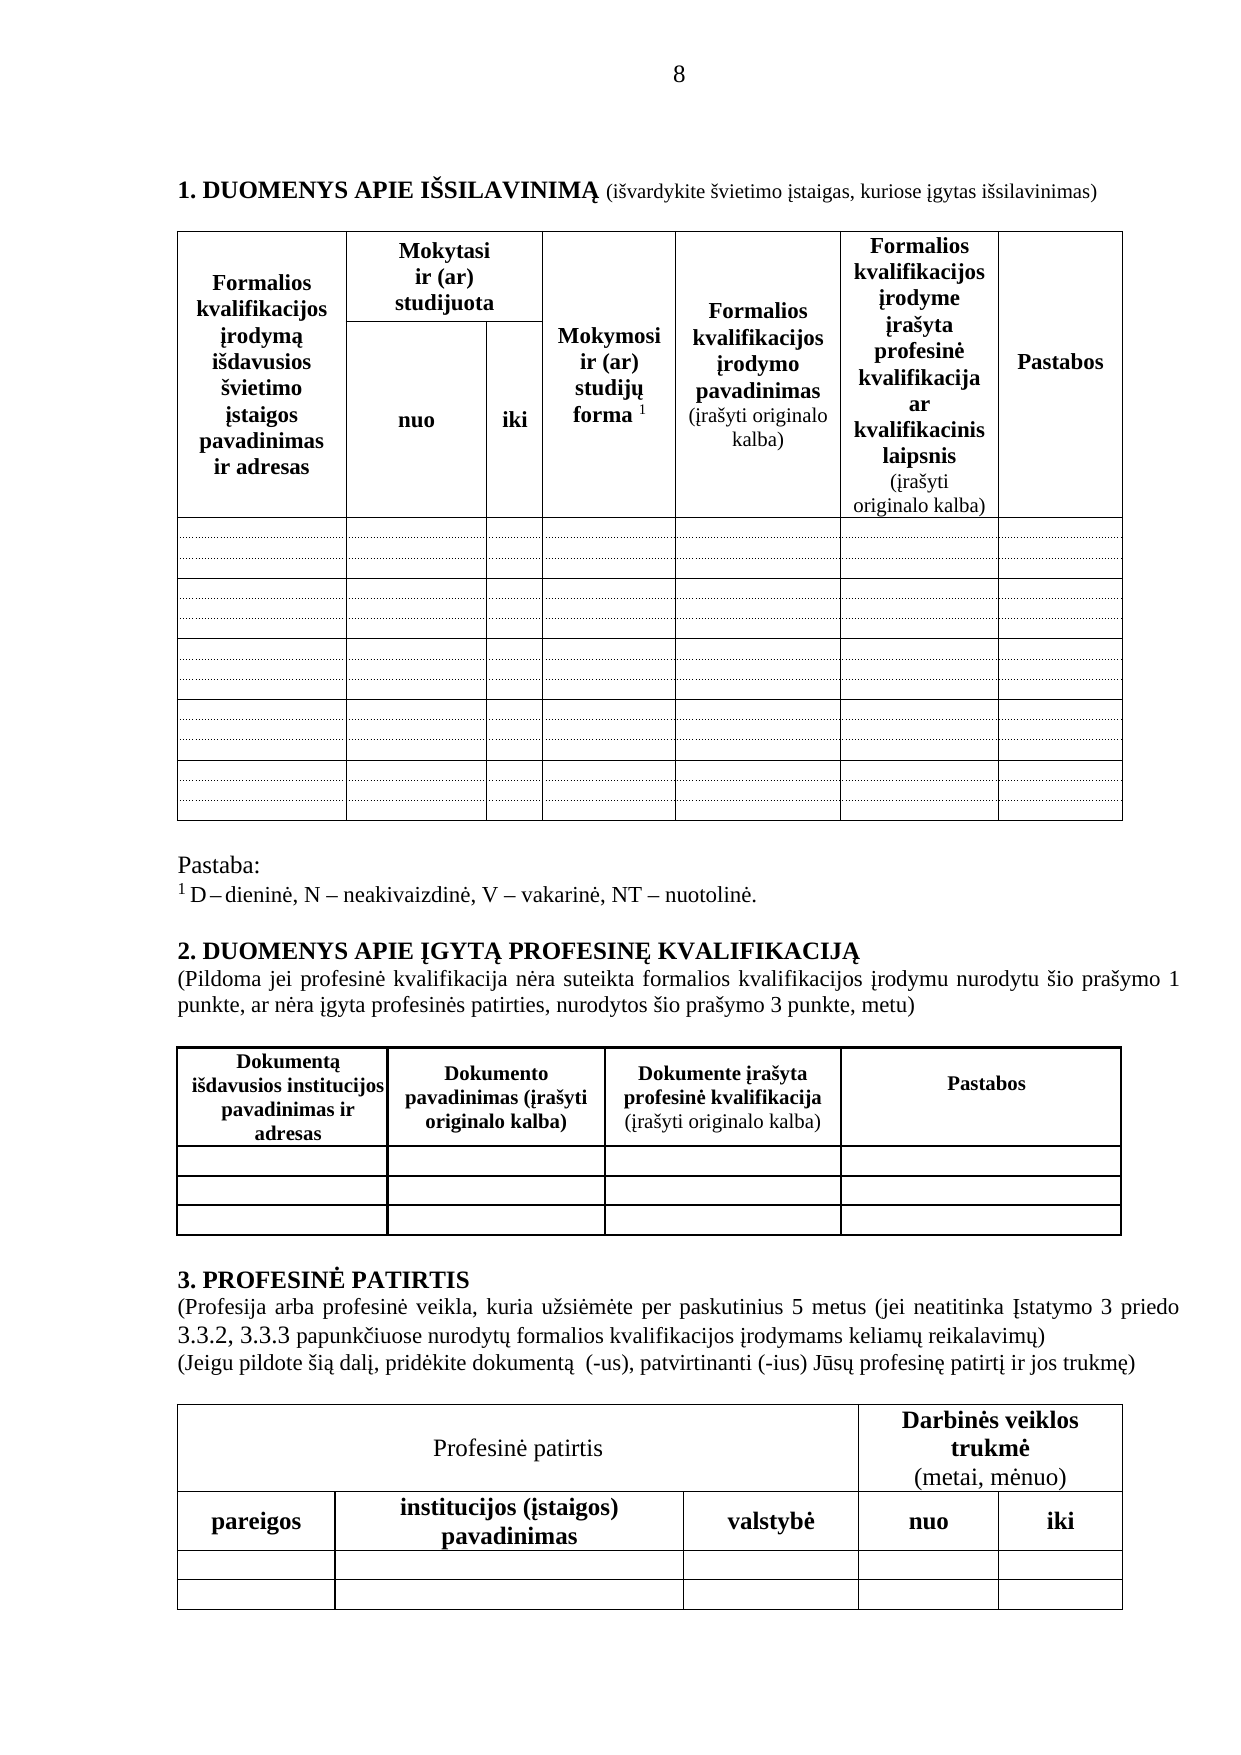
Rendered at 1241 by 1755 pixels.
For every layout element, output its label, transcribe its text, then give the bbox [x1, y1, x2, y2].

table_cell [676, 579, 840, 598]
table_header Pastabos [842, 1049, 1120, 1145]
table_header Formalios kvalifikacijos įrodyme įrašyta profesinė kvalifikacija ar kvalifikacinis laipsnis (įrašyti originalo kalba) [841, 232, 998, 517]
table_cell nuo [347, 322, 486, 517]
table_cell [841, 800, 998, 820]
table_cell [487, 659, 542, 679]
table_cell [999, 639, 1122, 658]
table_cell [178, 558, 346, 578]
table_cell [841, 618, 998, 638]
table_cell [347, 639, 486, 658]
table_cell [543, 579, 675, 598]
table_cell [543, 780, 675, 800]
table_cell [347, 518, 486, 537]
table_header Formalios kvalifikacijos įrodymo pavadinimas (įrašyti originalo kalba) [676, 232, 840, 517]
table_cell [178, 1551, 334, 1579]
table_cell [389, 1206, 604, 1234]
table_cell [543, 518, 675, 537]
table_cell [606, 1206, 840, 1234]
table_cell [999, 518, 1122, 537]
table_cell [841, 518, 998, 537]
table_cell nuo [859, 1492, 998, 1549]
table_cell pareigos [178, 1492, 334, 1549]
table_cell [178, 719, 346, 739]
table_cell [347, 700, 486, 719]
table_cell [676, 598, 840, 618]
table_cell [999, 537, 1122, 557]
table_cell [543, 618, 675, 638]
table_cell [178, 1580, 334, 1609]
table_cell [842, 1206, 1120, 1234]
table_cell [347, 761, 486, 780]
table_cell [684, 1580, 858, 1609]
table_cell [606, 1147, 840, 1174]
table_cell iki [487, 322, 542, 517]
table_cell [676, 639, 840, 658]
table_cell [178, 1206, 386, 1234]
table_cell [841, 639, 998, 658]
table_cell [178, 537, 346, 557]
table_header Profesinė patirtis [178, 1405, 858, 1491]
table_cell [999, 1580, 1122, 1609]
table_header Mokymosi ir (ar) studijų forma 1 [543, 232, 675, 517]
text 1 D – dieninė, N – neakivaizdinė, V – vakarinė, NT – nuotolinė. [177, 879, 1181, 907]
table_cell [841, 700, 998, 719]
text Pastaba: [177, 850, 1181, 879]
table_cell [676, 659, 840, 679]
table_cell [676, 719, 840, 739]
table_cell [178, 700, 346, 719]
table_cell [543, 700, 675, 719]
text (Jeigu pildote šią dalį, pridėkite dokumentą (-us), patvirtinanti (-ius) Jūsų profesinę patirtį ir jos trukmę) [177, 1348, 1181, 1375]
table_cell [841, 780, 998, 800]
table_cell [999, 598, 1122, 618]
table_cell [543, 598, 675, 618]
table_cell [178, 598, 346, 618]
table_cell valstybė [684, 1492, 858, 1549]
table_cell [487, 518, 542, 537]
table_cell [841, 761, 998, 780]
text 2. Duomenys apie įgytą profesinę kvalifikaciją [177, 936, 1181, 965]
table_cell [676, 739, 840, 759]
table_cell [487, 537, 542, 557]
table_cell [999, 618, 1122, 638]
table_cell [487, 719, 542, 739]
table_cell [347, 598, 486, 618]
table_cell [487, 700, 542, 719]
table_cell [178, 659, 346, 679]
table_cell [487, 679, 542, 699]
table_cell [842, 1147, 1120, 1174]
table_cell [347, 537, 486, 557]
table_cell [178, 639, 346, 658]
table_cell [999, 761, 1122, 780]
table_cell [999, 739, 1122, 759]
table_cell [347, 800, 486, 820]
table_cell [178, 1147, 386, 1174]
table_header Dokumentą išdavusios institucijos pavadinimas ir adresas [178, 1049, 386, 1145]
table_cell [999, 679, 1122, 699]
table_cell [487, 800, 542, 820]
table_cell [347, 659, 486, 679]
table_cell [543, 537, 675, 557]
table_header Darbinės veiklos trukmė (metai, mėnuo) [859, 1405, 1122, 1491]
table_cell [487, 579, 542, 598]
table_cell [487, 761, 542, 780]
text 3. PROFESINĖ PATIRTIS [177, 1265, 1181, 1293]
table_cell [347, 780, 486, 800]
table_cell [999, 800, 1122, 820]
table_cell [606, 1177, 840, 1204]
table_cell [336, 1551, 683, 1579]
table_cell [841, 679, 998, 699]
text (Profesija arba profesinė veikla, kuria užsiėmėte per paskutinius 5 metus (jei neatitinka Įstatymo 3 priedo 3.3.2, 3.3.3 papunkčiuose nurodytų formalios kvalifikacijos įrodymams keliamų reikalavimų) [177, 1293, 1181, 1348]
table_cell [676, 618, 840, 638]
table_cell [347, 579, 486, 598]
table_cell [543, 800, 675, 820]
table_cell [999, 659, 1122, 679]
table_cell [347, 719, 486, 739]
table_cell [676, 761, 840, 780]
text 1. Duomenys apie išsilavinimą (išvardykite švietimo įstaigas, kuriose įgytas išsilavinimas) [177, 176, 1181, 204]
table_cell [543, 679, 675, 699]
table_cell [347, 618, 486, 638]
table_cell [543, 739, 675, 759]
table_cell [543, 719, 675, 739]
table_header Dokumento pavadinimas (įrašyti originalo kalba) [389, 1049, 604, 1145]
table_cell [841, 719, 998, 739]
table_cell [347, 558, 486, 578]
table_header Mokytasi ir (ar) studijuota [347, 232, 542, 321]
table_cell [999, 780, 1122, 800]
table_cell [178, 518, 346, 537]
table_cell [178, 739, 346, 759]
table_header Pastabos [999, 232, 1122, 517]
table_cell [487, 739, 542, 759]
table_cell [676, 700, 840, 719]
table_cell [487, 558, 542, 578]
table_cell [676, 518, 840, 537]
table_cell [347, 739, 486, 759]
table_cell institucijos (įstaigos) pavadinimas [336, 1492, 683, 1549]
table_cell [841, 558, 998, 578]
table_cell [676, 679, 840, 699]
table_header Formalios kvalifikacijos įrodymą išdavusios švietimo įstaigos pavadinimas ir adresas [178, 232, 346, 517]
table_header Dokumente įrašyta profesinė kvalifikacija (įrašyti originalo kalba) [606, 1049, 840, 1145]
table_cell [999, 719, 1122, 739]
table_cell [178, 579, 346, 598]
table_cell [841, 739, 998, 759]
table_cell [487, 639, 542, 658]
table_cell [676, 537, 840, 557]
table_cell [543, 639, 675, 658]
table_cell [676, 558, 840, 578]
text (Pildoma jei profesinė kvalifikacija nėra suteikta formalios kvalifikacijos įrodymu nurodytu šio prašymo 1 punkte, ar nėra įgyta profesinės patirties, nurodytos šio prašymo 3 punkte, metu) [177, 965, 1181, 1018]
table_cell [543, 761, 675, 780]
table_cell [841, 598, 998, 618]
table_cell [999, 700, 1122, 719]
table_cell [841, 537, 998, 557]
table_cell [999, 579, 1122, 598]
table_cell [543, 558, 675, 578]
table_cell [336, 1580, 683, 1609]
table_cell [842, 1177, 1120, 1204]
table_cell [684, 1551, 858, 1579]
table_cell [389, 1147, 604, 1174]
table_cell [999, 558, 1122, 578]
table_cell iki [999, 1492, 1122, 1549]
table_cell [178, 780, 346, 800]
table_cell [178, 1177, 386, 1204]
table_cell [841, 659, 998, 679]
table_cell [178, 761, 346, 780]
table_cell [543, 659, 675, 679]
table_cell [487, 598, 542, 618]
table_cell [487, 780, 542, 800]
table_cell [999, 1551, 1122, 1579]
table_cell [178, 800, 346, 820]
table_cell [347, 679, 486, 699]
table_cell [389, 1177, 604, 1204]
table_cell [841, 579, 998, 598]
table_cell [487, 618, 542, 638]
table_cell [178, 618, 346, 638]
table_cell [859, 1580, 998, 1609]
table_cell [178, 679, 346, 699]
table_cell [859, 1551, 998, 1579]
table_cell [676, 800, 840, 820]
table_cell [676, 780, 840, 800]
